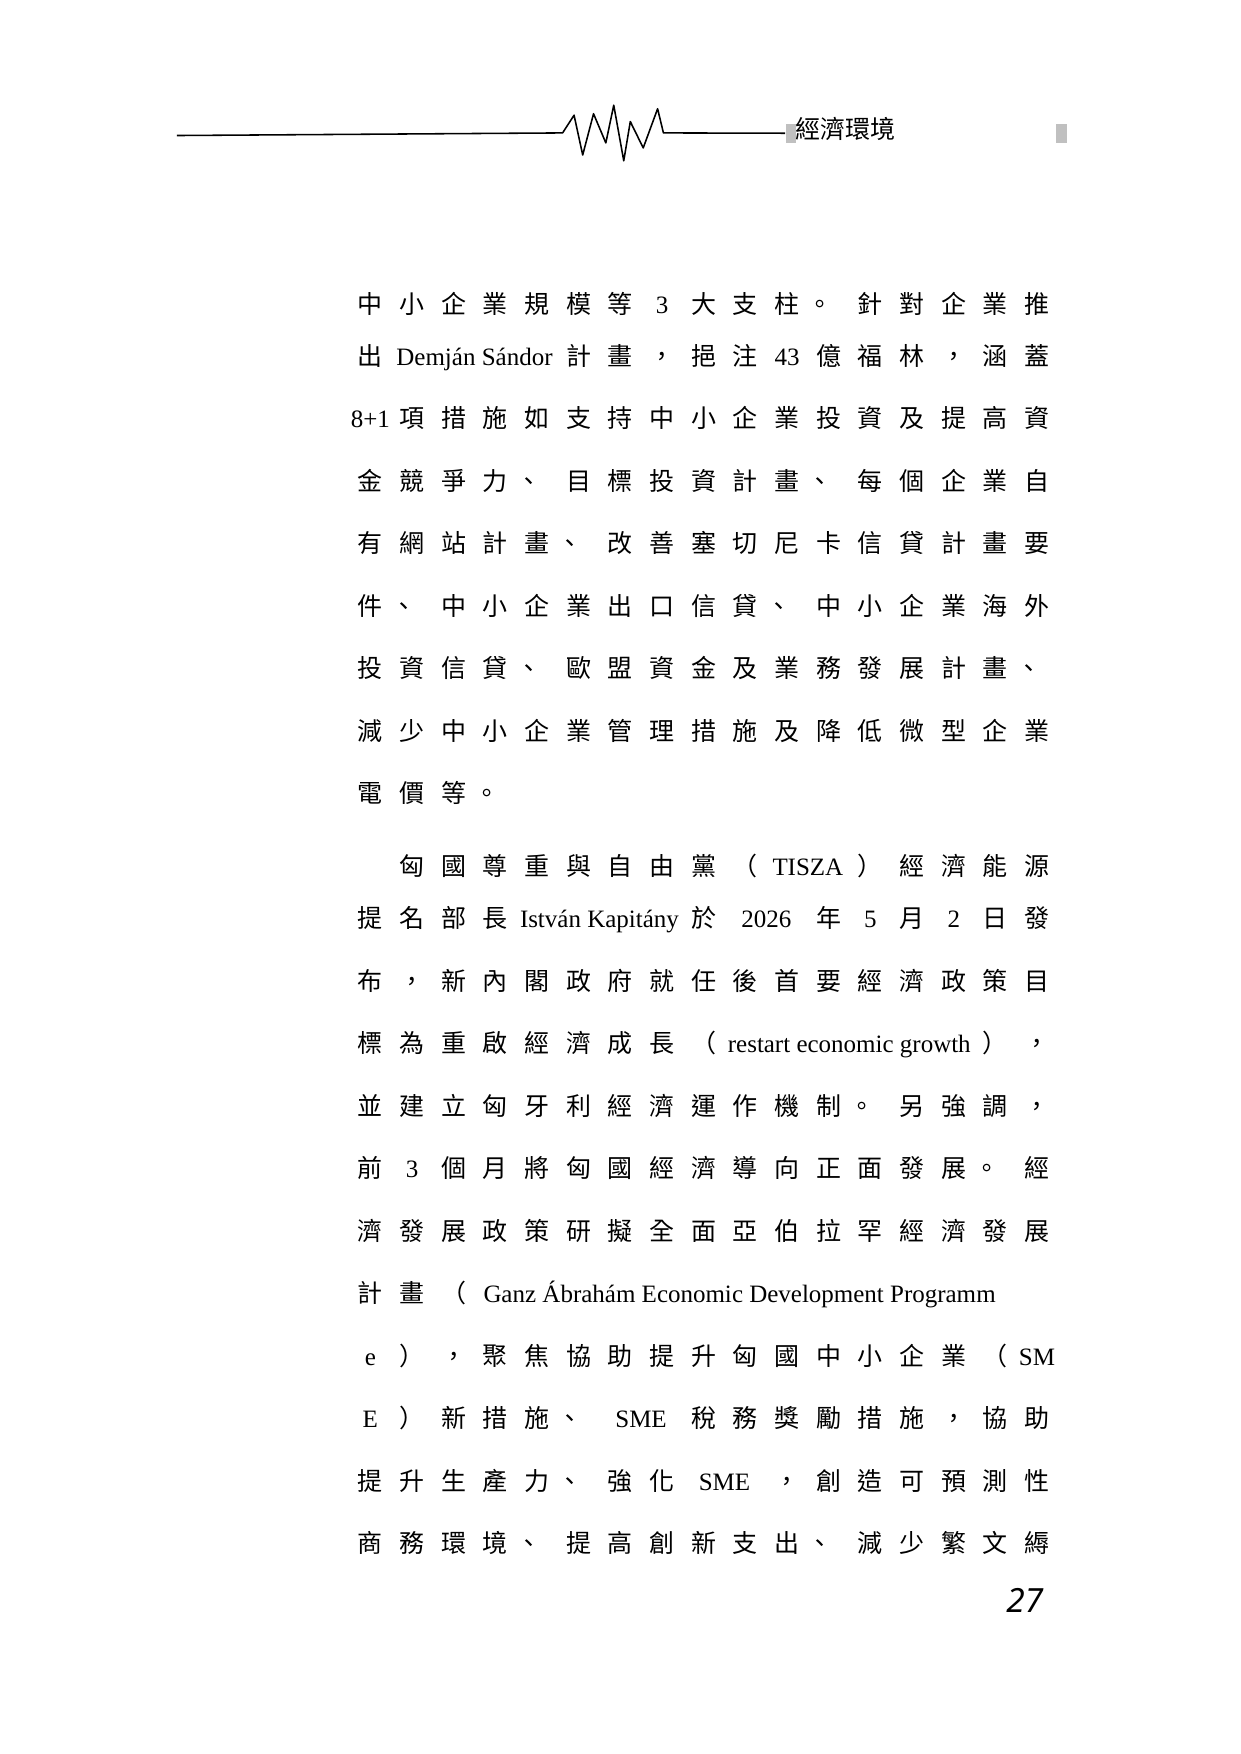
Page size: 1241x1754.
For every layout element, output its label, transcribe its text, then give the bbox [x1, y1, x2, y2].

text 中小企業規模等3大支柱。針對企業推出Demján Sándor計畫，挹注43億福林，涵蓋8+1項措施如支持中小企業投資及提高資金競爭力、目標投資計畫、每個企業自有網站計畫、改善塞切尼卡信貸計畫要件、中小企業出口信貸、中小企業海外投資信貸、歐盟資金及業務發展計畫、減少中小企業管理措施及降低微型企業電價等。 [330, 250, 1058, 813]
text 匈國尊重與自由黨（TISZA）經濟能源提名部長István Kapitány於2026年5月2日發布，新內閣政府就任後首要經濟政策目標為重啟經濟成長（restart economic growth），並建立匈牙利經濟運作機制。另強調，前3個月將匈國經濟導向正面發展。經濟發展政策研擬全面亞伯拉罕經濟發展計畫（Ganz Ábrahám Economic Development Programme），聚焦協助提升匈國中小企業（SME）新措施、SME稅務獎勵措施，協助提升生產力、強化SME，創造可預測性商務環境、提高創新支出、減少繁文縟 [330, 813, 1058, 1563]
